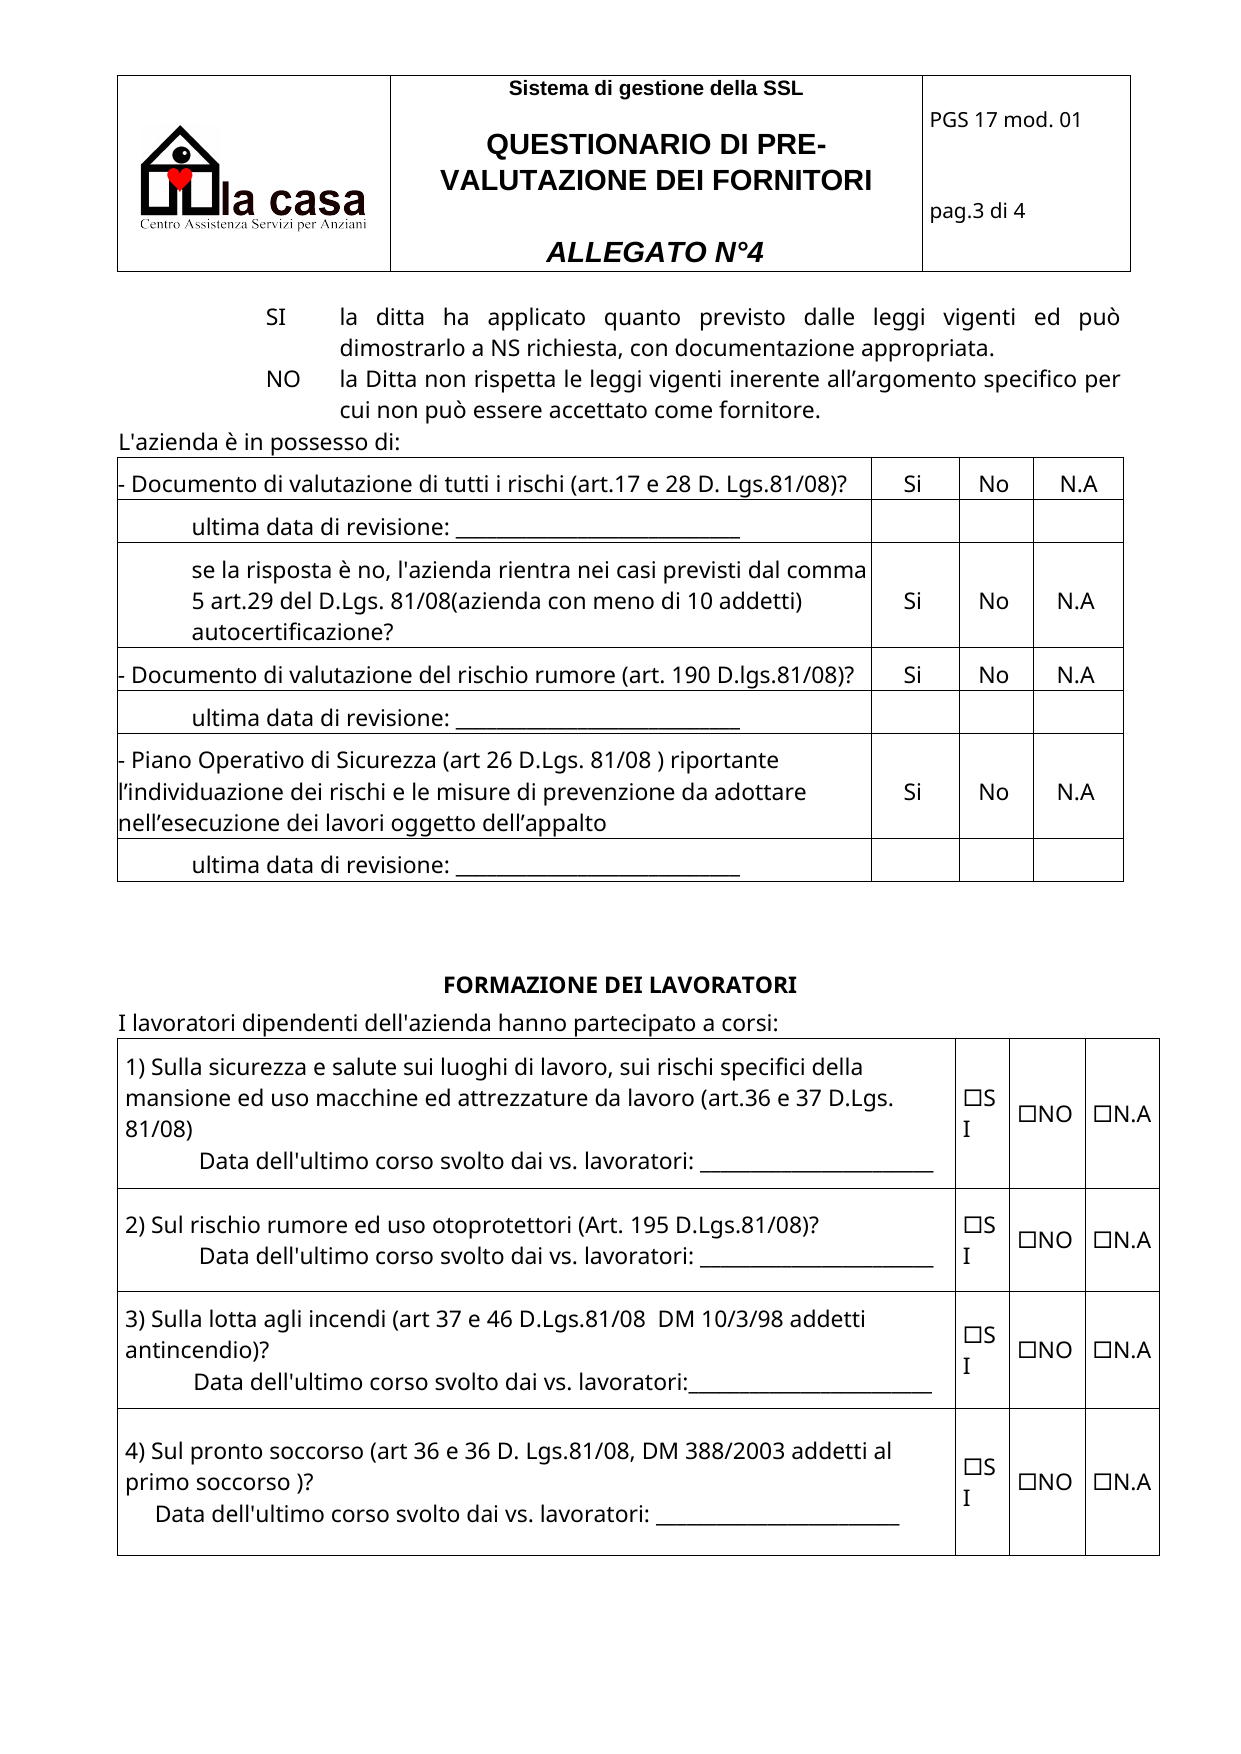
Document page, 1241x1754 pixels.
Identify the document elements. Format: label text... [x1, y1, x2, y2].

table_cell [960, 691, 1033, 733]
table_cell [960, 500, 1033, 542]
table_cell ultima data di revisione: ____________________________ [118, 500, 871, 542]
table_cell - Piano Operativo di Sicurezza (art 26 D.Lgs. 81/08 ) riportante l’individuazione dei rischi e le misure di prevenzione da adottare nell’esecuzione dei lavori oggetto dell’appalto [118, 734, 871, 838]
table_cell N.A [1034, 648, 1123, 690]
table_header N.A [1086, 1039, 1159, 1188]
table_cell SI [956, 1409, 1009, 1555]
table_cell 3) Sulla lotta agli incendi (art 37 e 46 D.Lgs.81/08 DM 10/3/98 addetti antincendio)? Data dell'ultimo corso svolto dai vs. lavoratori:________________________ [118, 1292, 955, 1408]
text I lavoratori dipendenti dell'azienda hanno partecipato a corsi: [118, 1007, 1122, 1038]
table_cell Si [872, 648, 959, 690]
table_header Si [872, 458, 959, 499]
table_cell NO [1010, 1409, 1085, 1555]
table_cell ultima data di revisione: ____________________________ [118, 691, 871, 733]
table_cell No [960, 648, 1033, 690]
table_header - Documento di valutazione di tutti i rischi (art.17 e 28 D. Lgs.81/08)? [118, 458, 871, 499]
text SI la ditta ha applicato quanto previsto dalle leggi vigenti ed può dimostrarlo a NS richiesta, con documentazione appropriata. [266, 300, 1122, 363]
table_cell N.A [1034, 543, 1123, 647]
table_cell N.A [1034, 734, 1123, 838]
table_cell N.A [1086, 1292, 1159, 1408]
table_cell N.A [1086, 1189, 1159, 1291]
table_header No [960, 458, 1033, 499]
table_cell [872, 691, 959, 733]
table_header SI [956, 1039, 1009, 1188]
table_cell [960, 839, 1033, 881]
table_cell N.A [1086, 1409, 1159, 1555]
table_cell [872, 500, 959, 542]
table_header N.A [1034, 458, 1123, 499]
table_cell 2) Sul rischio rumore ed uso otoprotettori (Art. 195 D.Lgs.81/08)? Data dell'ultimo corso svolto dai vs. lavoratori: _______________________ [118, 1189, 955, 1291]
table_cell Si [872, 734, 959, 838]
table_cell [1034, 839, 1123, 881]
table_cell No [960, 734, 1033, 838]
table_cell Si [872, 543, 959, 647]
table_cell [872, 839, 959, 881]
table_header 1) Sulla sicurezza e salute sui luoghi di lavoro, sui rischi specifici della mansione ed uso macchine ed attrezzature da lavoro (art.36 e 37 D.Lgs. 81/08) Data dell'ultimo corso svolto dai vs. lavoratori: _______________________ [118, 1039, 955, 1188]
table_cell se la risposta è no, l'azienda rientra nei casi previsti dal comma 5 art.29 del D.Lgs. 81/08(azienda con meno di 10 addetti) autocertificazione? [118, 543, 871, 647]
table_cell NO [1010, 1292, 1085, 1408]
subtitle FORMAZIONE DEI LAVORATORI [118, 969, 1122, 1000]
table_cell No [960, 543, 1033, 647]
table_cell NO [1010, 1189, 1085, 1291]
text L'azienda è in possesso di: [118, 425, 1122, 457]
table_cell SI [956, 1189, 1009, 1291]
table_cell - Documento di valutazione del rischio rumore (art. 190 D.lgs.81/08)? [118, 648, 871, 690]
table_cell [1034, 691, 1123, 733]
table_cell [1034, 500, 1123, 542]
table_cell ultima data di revisione: ____________________________ [118, 839, 871, 881]
text NO la Ditta non rispetta le leggi vigenti inerente all’argomento specifico per cui non può essere accettato come fornitore. [266, 363, 1122, 425]
table_cell 4) Sul pronto soccorso (art 36 e 36 D. Lgs.81/08, DM 388/2003 addetti al primo soccorso )? Data dell'ultimo corso svolto dai vs. lavoratori: ________________________ [118, 1409, 955, 1555]
table_header NO [1010, 1039, 1085, 1188]
table_cell SI [956, 1292, 1009, 1408]
